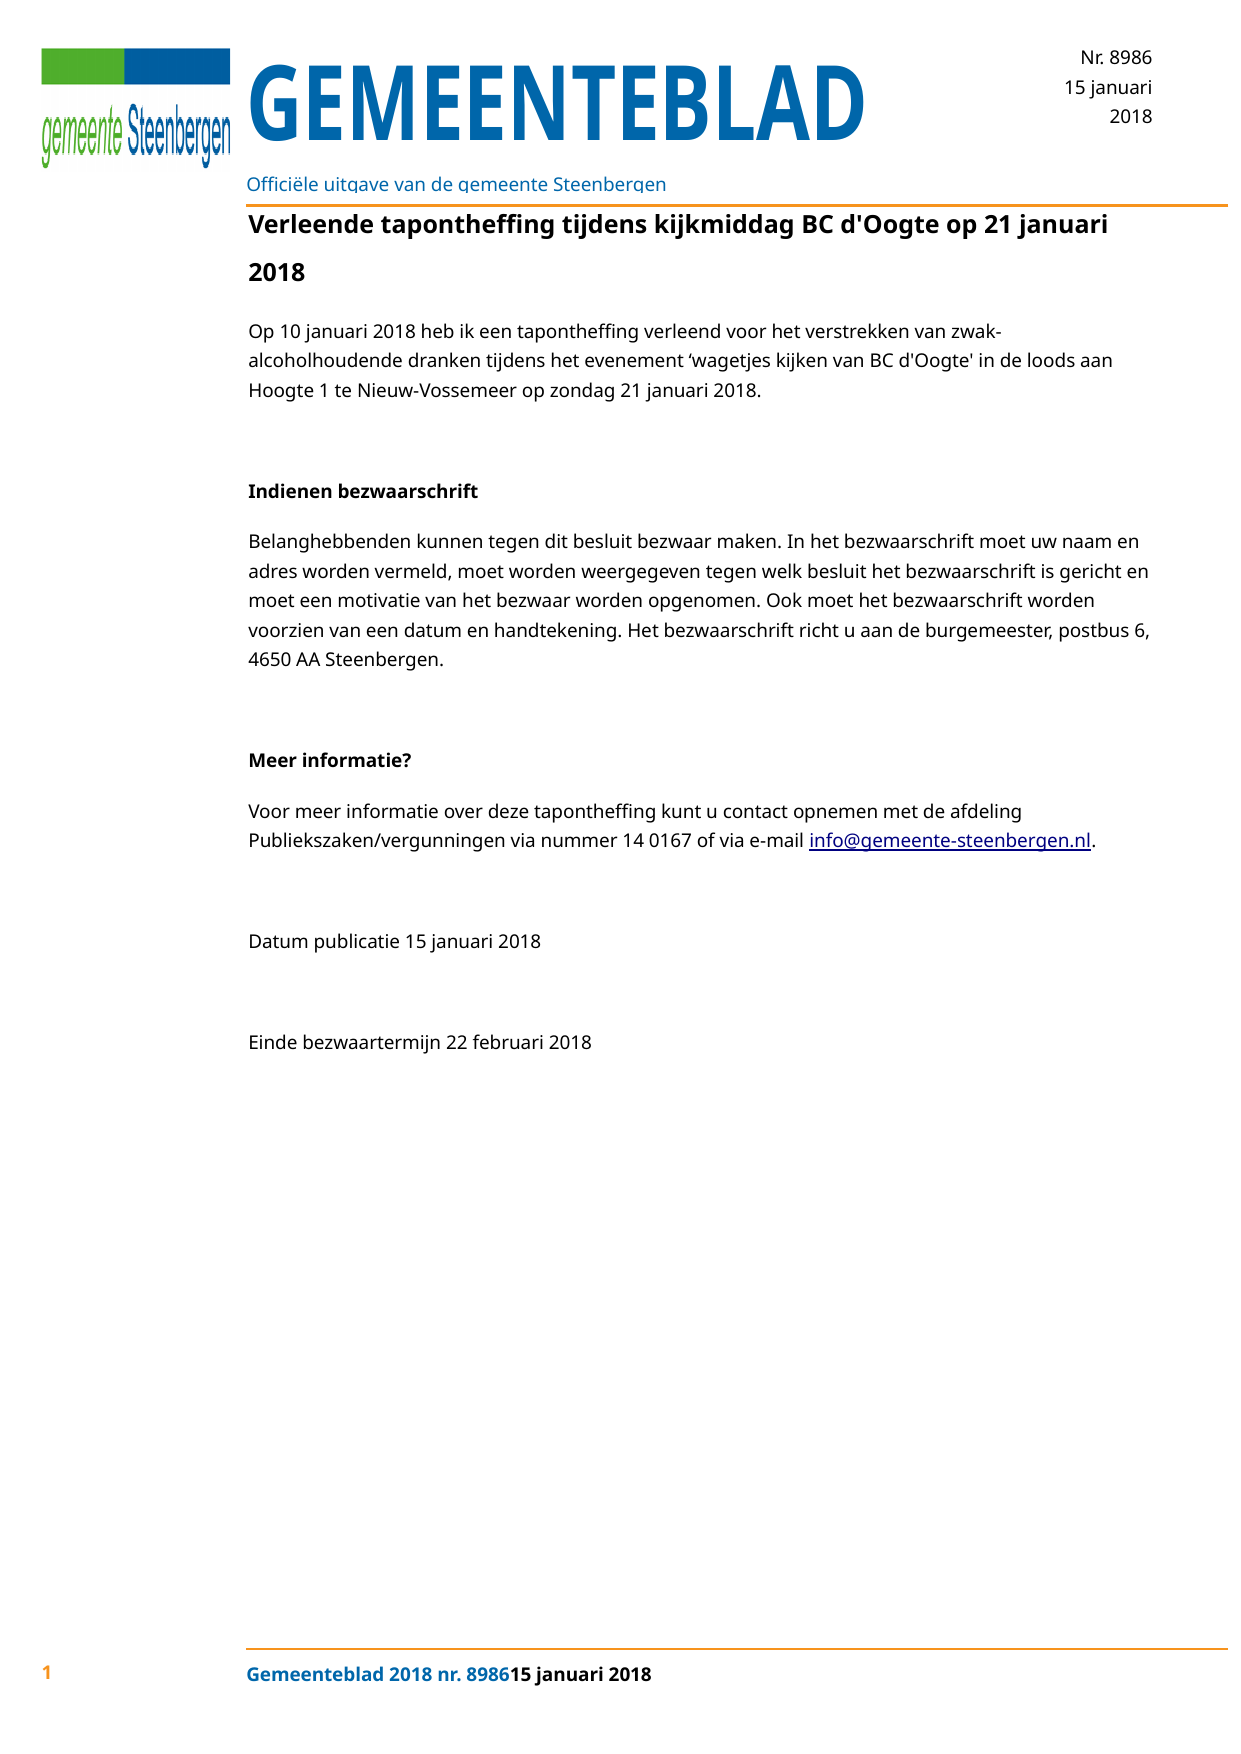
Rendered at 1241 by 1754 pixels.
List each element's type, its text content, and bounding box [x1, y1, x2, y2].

text Meer informatie? [248, 747, 1152, 773]
text Einde bezwaartermijn 22 februari 2018 [248, 1029, 1152, 1055]
text Indienen bezwaarschrift [248, 478, 1152, 504]
text Datum publicatie 15 januari 2018 [248, 928, 1152, 954]
picture [41, 47, 231, 172]
text Belanghebbenden kunnen tegen dit besluit bezwaar maken. In het bezwaarschrift moet uw naam en adres worden vermeld, moet worden weergegeven tegen welk besluit het bezwaarschrift is gericht en moet een motivatie van het bezwaar worden opgenomen. Ook moet het bezwaarschrift worden voorzien van een datum en handtekening. Het bezwaarschrift richt u aan de burgemeester, postbus 6, 4650 AA Steenbergen. [248, 528, 1152, 672]
text Voor meer informatie over deze tapontheffing kunt u contact opnemen met de afdeling Publiekszaken/vergunningen via nummer 14 0167 of via e-mail info@gemeente-steenbergen.nl. [248, 798, 1152, 853]
text Verleende tapontheffing tijdens kijkmiddag BC d'Oogte op 21 januari 2018 [248, 207, 1152, 288]
text Op 10 januari 2018 heb ik een tapontheffing verleend voor het verstrekken van zwak-alcoholhoudende dranken tijdens het evenement ‘wagetjes kijken van BC d'Oogte' in de loods aan Hoogte 1 te Nieuw-Vossemeer op zondag 21 januari 2018. [248, 318, 1152, 403]
